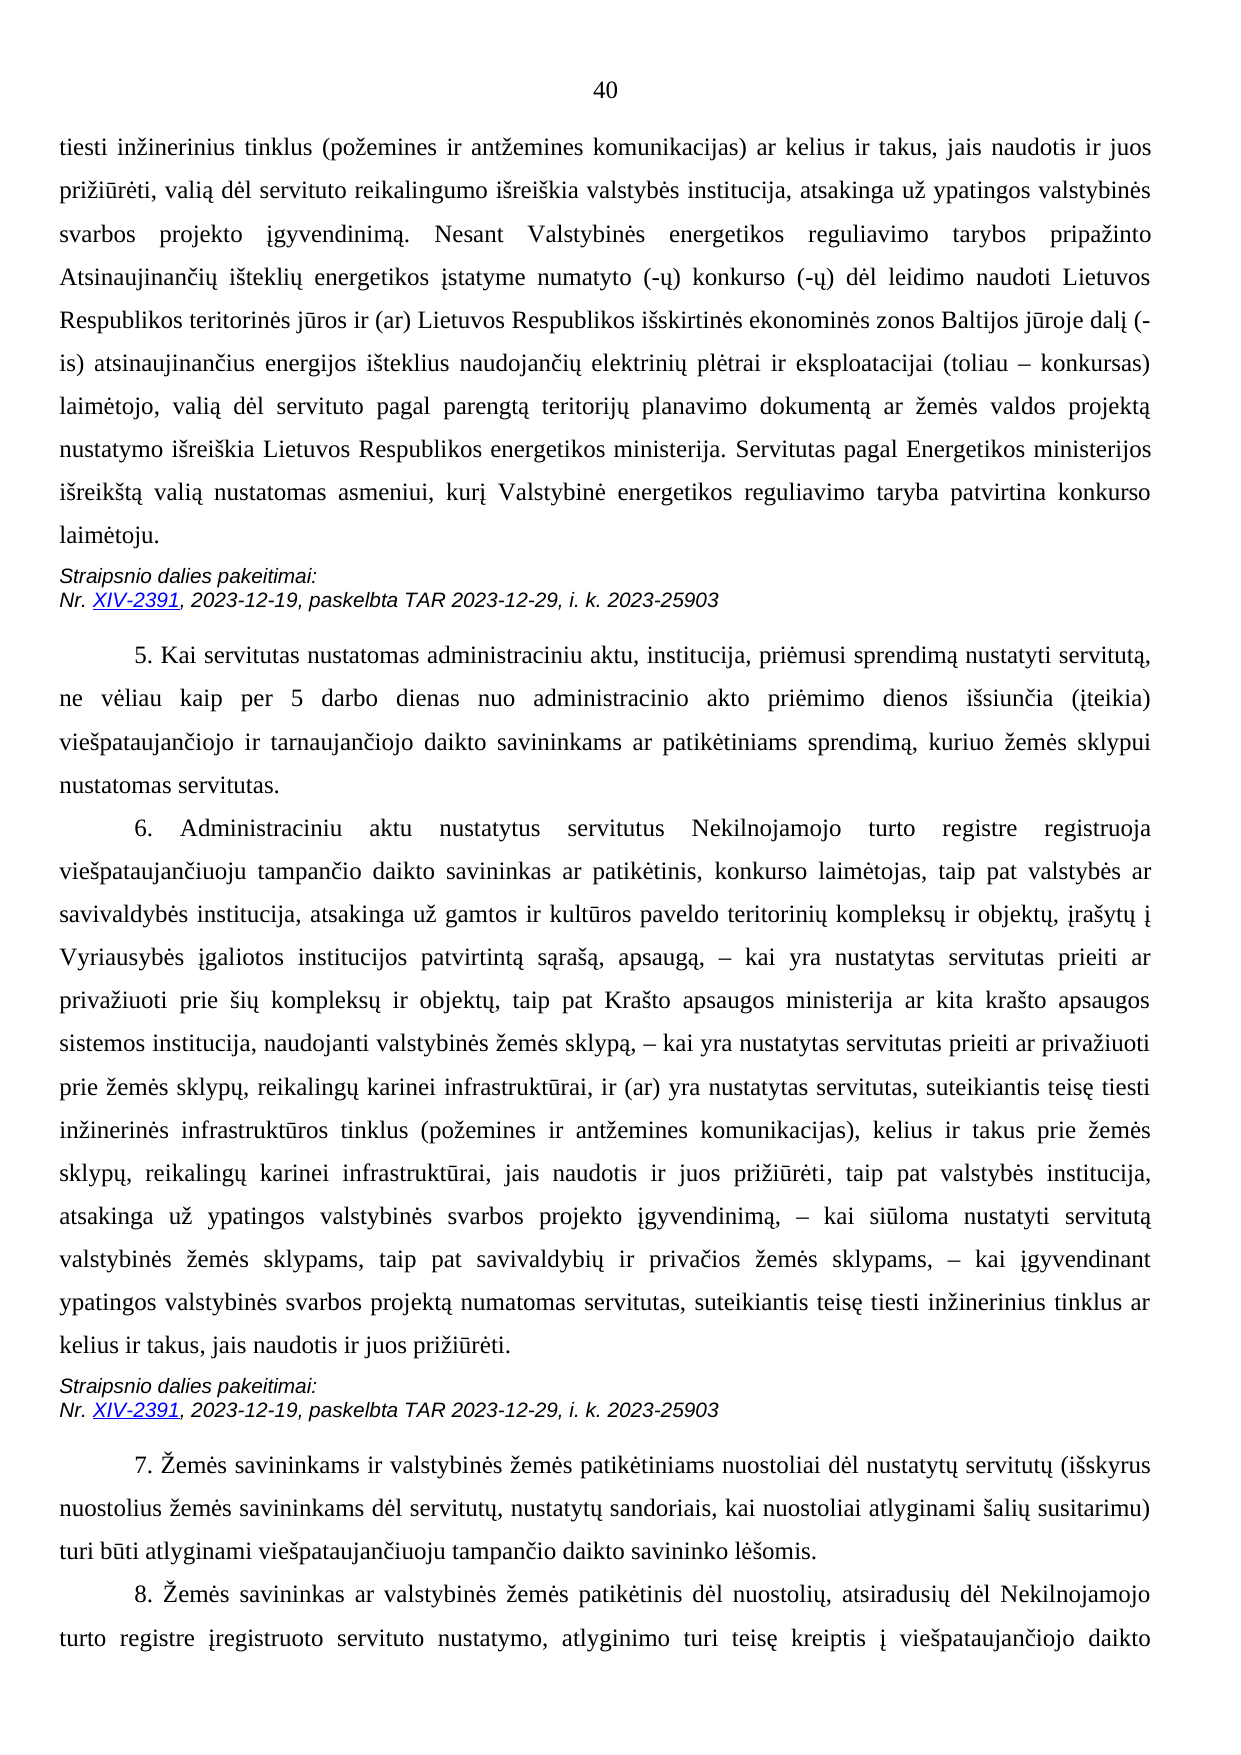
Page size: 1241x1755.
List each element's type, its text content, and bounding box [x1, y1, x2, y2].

text Nr. XIV-2391, 2023-12-19, paskelbta TAR 2023-12-29, i. k. 2023-25903 [59, 588, 1152, 612]
text 5. Kai servitutas nustatomas administraciniu aktu, institucija, priėmusi sprendimą nustatyti servitutą, ne vėliau kaip per 5 darbo dienas nuo administracinio akto priėmimo dienos išsiunčia (įteikia) viešpataujančiojo ir tarnaujančiojo daikto savininkams ar patikėtiniams sprendimą, kuriuo žemės sklypui nustatomas servitutas. [59, 640, 1152, 798]
text Nr. XIV-2391, 2023-12-19, paskelbta TAR 2023-12-29, i. k. 2023-25903 [59, 1397, 1152, 1421]
text 6. Administraciniu aktu nustatytus servitutus Nekilnojamojo turto registre registruoja viešpataujančiuoju tampančio daikto savininkas ar patikėtinis, konkurso laimėtojas, taip pat valstybės ar savivaldybės institucija, atsakinga už gamtos ir kultūros paveldo teritorinių kompleksų ir objektų, įrašytų į Vyriausybės įgaliotos institucijos patvirtintą sąrašą, apsaugą, – kai yra nustatytas servitutas prieiti ar privažiuoti prie šių kompleksų ir objektų, taip pat Krašto apsaugos ministerija ar kita krašto apsaugos sistemos institucija, naudojanti valstybinės žemės sklypą, – kai yra nustatytas servitutas prieiti ar privažiuoti prie žemės sklypų, reikalingų karinei infrastruktūrai, ir (ar) yra nustatytas servitutas, suteikiantis teisę tiesti inžinerinės infrastruktūros tinklus (požemines ir antžemines komunikacijas), kelius ir takus prie žemės sklypų, reikalingų karinei infrastruktūrai, jais naudotis ir juos prižiūrėti, taip pat valstybės institucija, atsakinga už ypatingos valstybinės svarbos projekto įgyvendinimą, – kai siūloma nustatyti servitutą valstybinės žemės sklypams, taip pat savivaldybių ir privačios žemės sklypams, – kai įgyvendinant ypatingos valstybinės svarbos projektą numatomas servitutas, suteikiantis teisę tiesti inžinerinius tinklus ar kelius ir takus, jais naudotis ir juos prižiūrėti. [59, 813, 1152, 1359]
text 7. Žemės savininkams ir valstybinės žemės patikėtiniams nuostoliai dėl nustatytų servitutų (išskyrus nuostolius žemės savininkams dėl servitutų, nustatytų sandoriais, kai nuostoliai atlyginami šalių susitarimu) turi būti atlyginami viešpataujančiuoju tampančio daikto savininko lėšomis. [59, 1450, 1152, 1565]
text 8. Žemės savininkas ar valstybinės žemės patikėtinis dėl nuostolių, atsiradusių dėl Nekilnojamojo turto registre įregistruoto servituto nustatymo, atlyginimo turi teisę kreiptis į viešpataujančiojo daikto [59, 1579, 1152, 1651]
text Straipsnio dalies pakeitimai: [59, 564, 1152, 588]
text Straipsnio dalies pakeitimai: [59, 1373, 1152, 1397]
text tiesti inžinerinius tinklus (požemines ir antžemines komunikacijas) ar kelius ir takus, jais naudotis ir juos prižiūrėti, valią dėl servituto reikalingumo išreiškia valstybės institucija, atsakinga už ypatingos valstybinės svarbos projekto įgyvendinimą. Nesant Valstybinės energetikos reguliavimo tarybos pripažinto Atsinaujinančių išteklių energetikos įstatyme numatyto (-ų) konkurso (-ų) dėl leidimo naudoti Lietuvos Respublikos teritorinės jūros ir (ar) Lietuvos Respublikos išskirtinės ekonominės zonos Baltijos jūroje dalį (-is) atsinaujinančius energijos išteklius naudojančių elektrinių plėtrai ir eksploatacijai (toliau – konkursas) laimėtojo, valią dėl servituto pagal parengtą teritorijų planavimo dokumentą ar žemės valdos projektą nustatymo išreiškia Lietuvos Respublikos energetikos ministerija. Servitutas pagal Energetikos ministerijos išreikštą valią nustatomas asmeniui, kurį Valstybinė energetikos reguliavimo taryba patvirtina konkurso laimėtoju. [59, 132, 1152, 549]
